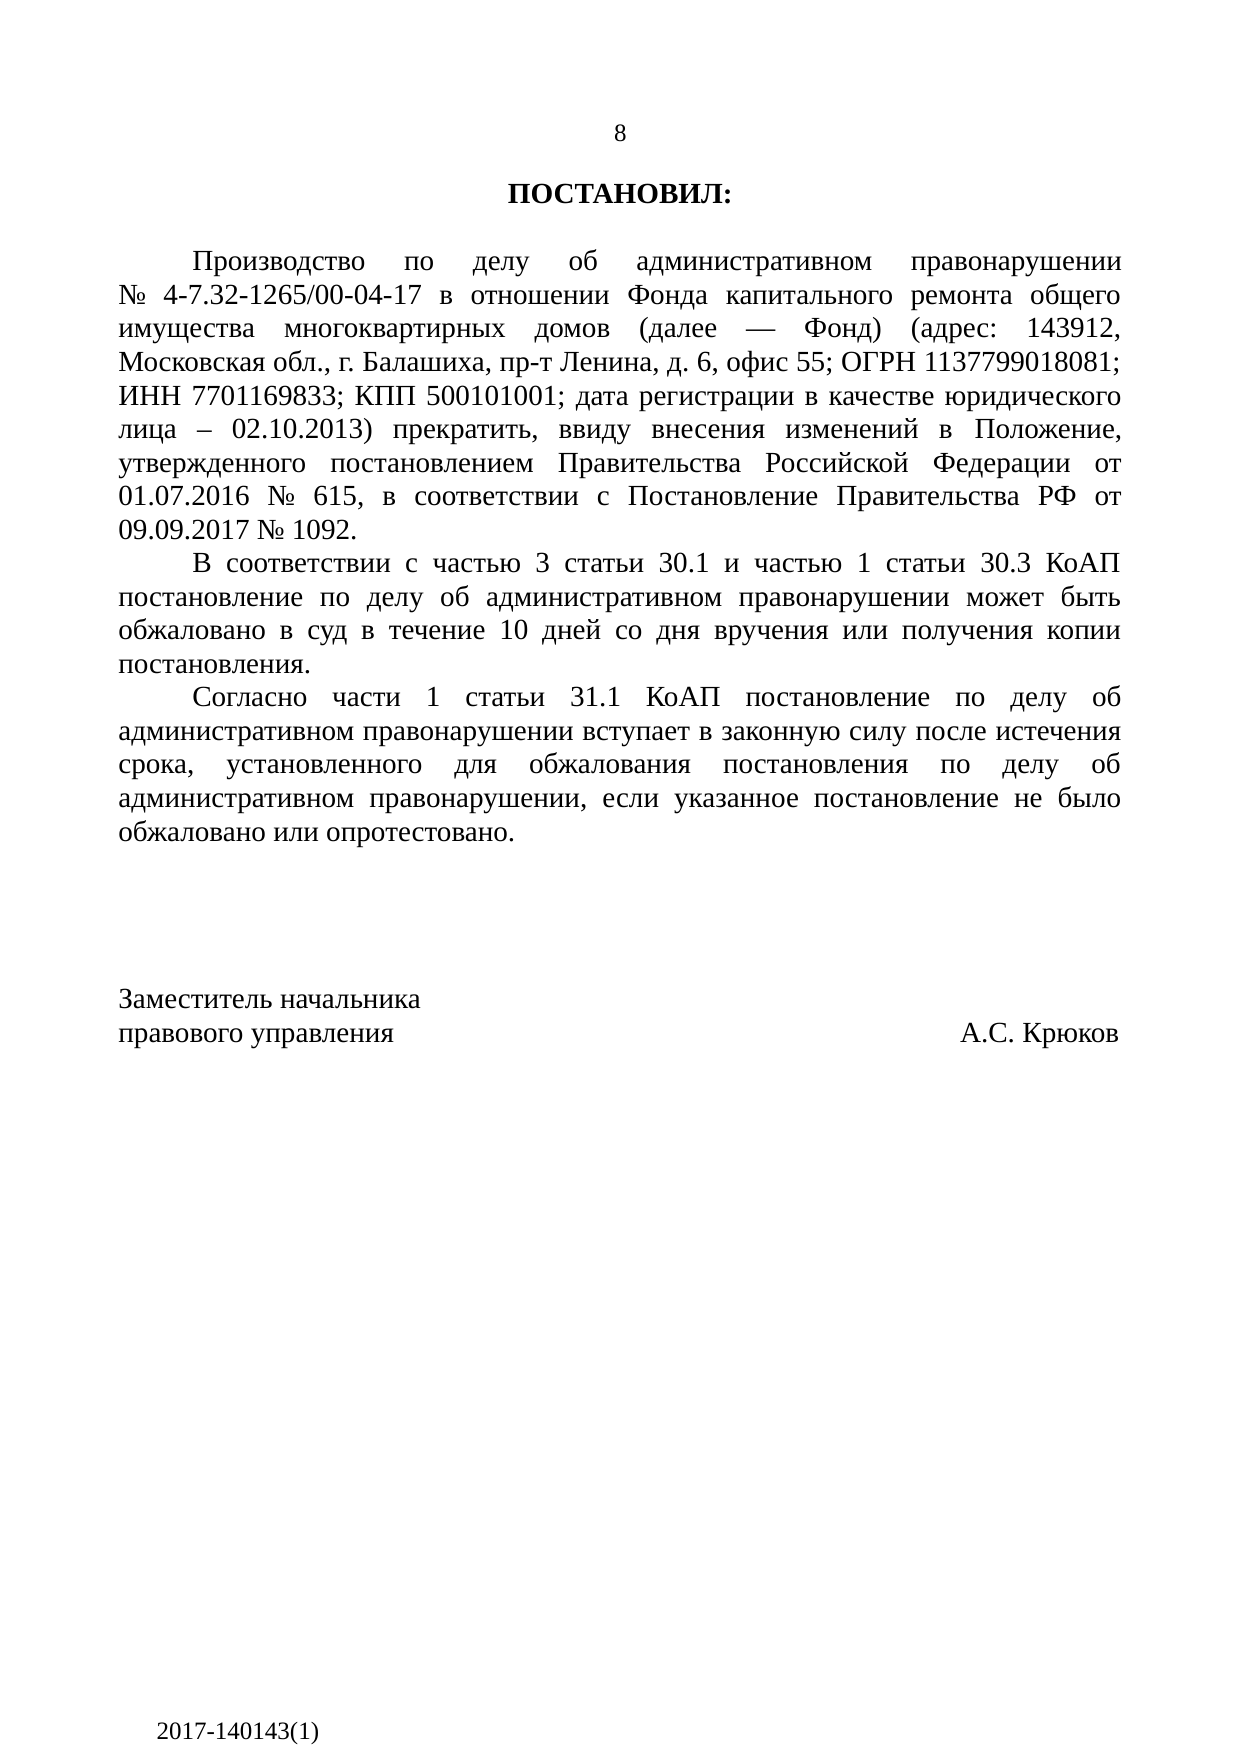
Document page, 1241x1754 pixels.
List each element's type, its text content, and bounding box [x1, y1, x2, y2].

text правового управления А.С. Крюков [118, 1015, 1122, 1048]
text ПОСТАНОВИЛ: [118, 176, 1122, 210]
text Заместитель начальника [118, 981, 1122, 1015]
text Производство по делу об административном правонарушении № 4-7.32-1265/00-04-17 в отношении Фонда капитального ремонта общего имущества многоквартирных домов (далее — Фонд) (адрес: 143912, Московская обл., г. Балашиха, пр-т Ленина, д. 6, офис 55; ОГРН 1137799018081; ИНН 7701169833; КПП 500101001; дата регистрации в качестве юридического лица – 02.10.2013) прекратить, ввиду внесения изменений в Положение, утвержденного постановлением Правительства Российской Федерации от 01.07.2016 № 615, в соответствии с Постановление Правительства РФ от 09.09.2017 № 1092. [118, 243, 1122, 545]
text Согласно части 1 статьи 31.1 КоАП постановление по делу об административном правонарушении вступает в законную силу после истечения срока, установленного для обжалования постановления по делу об административном правонарушении, если указанное постановление не было обжаловано или опротестовано. [118, 679, 1122, 847]
text В соответствии с частью 3 статьи 30.1 и частью 1 статьи 30.3 КоАП постановление по делу об административном правонарушении может быть обжаловано в суд в течение 10 дней со дня вручения или получения копии постановления. [118, 545, 1122, 679]
